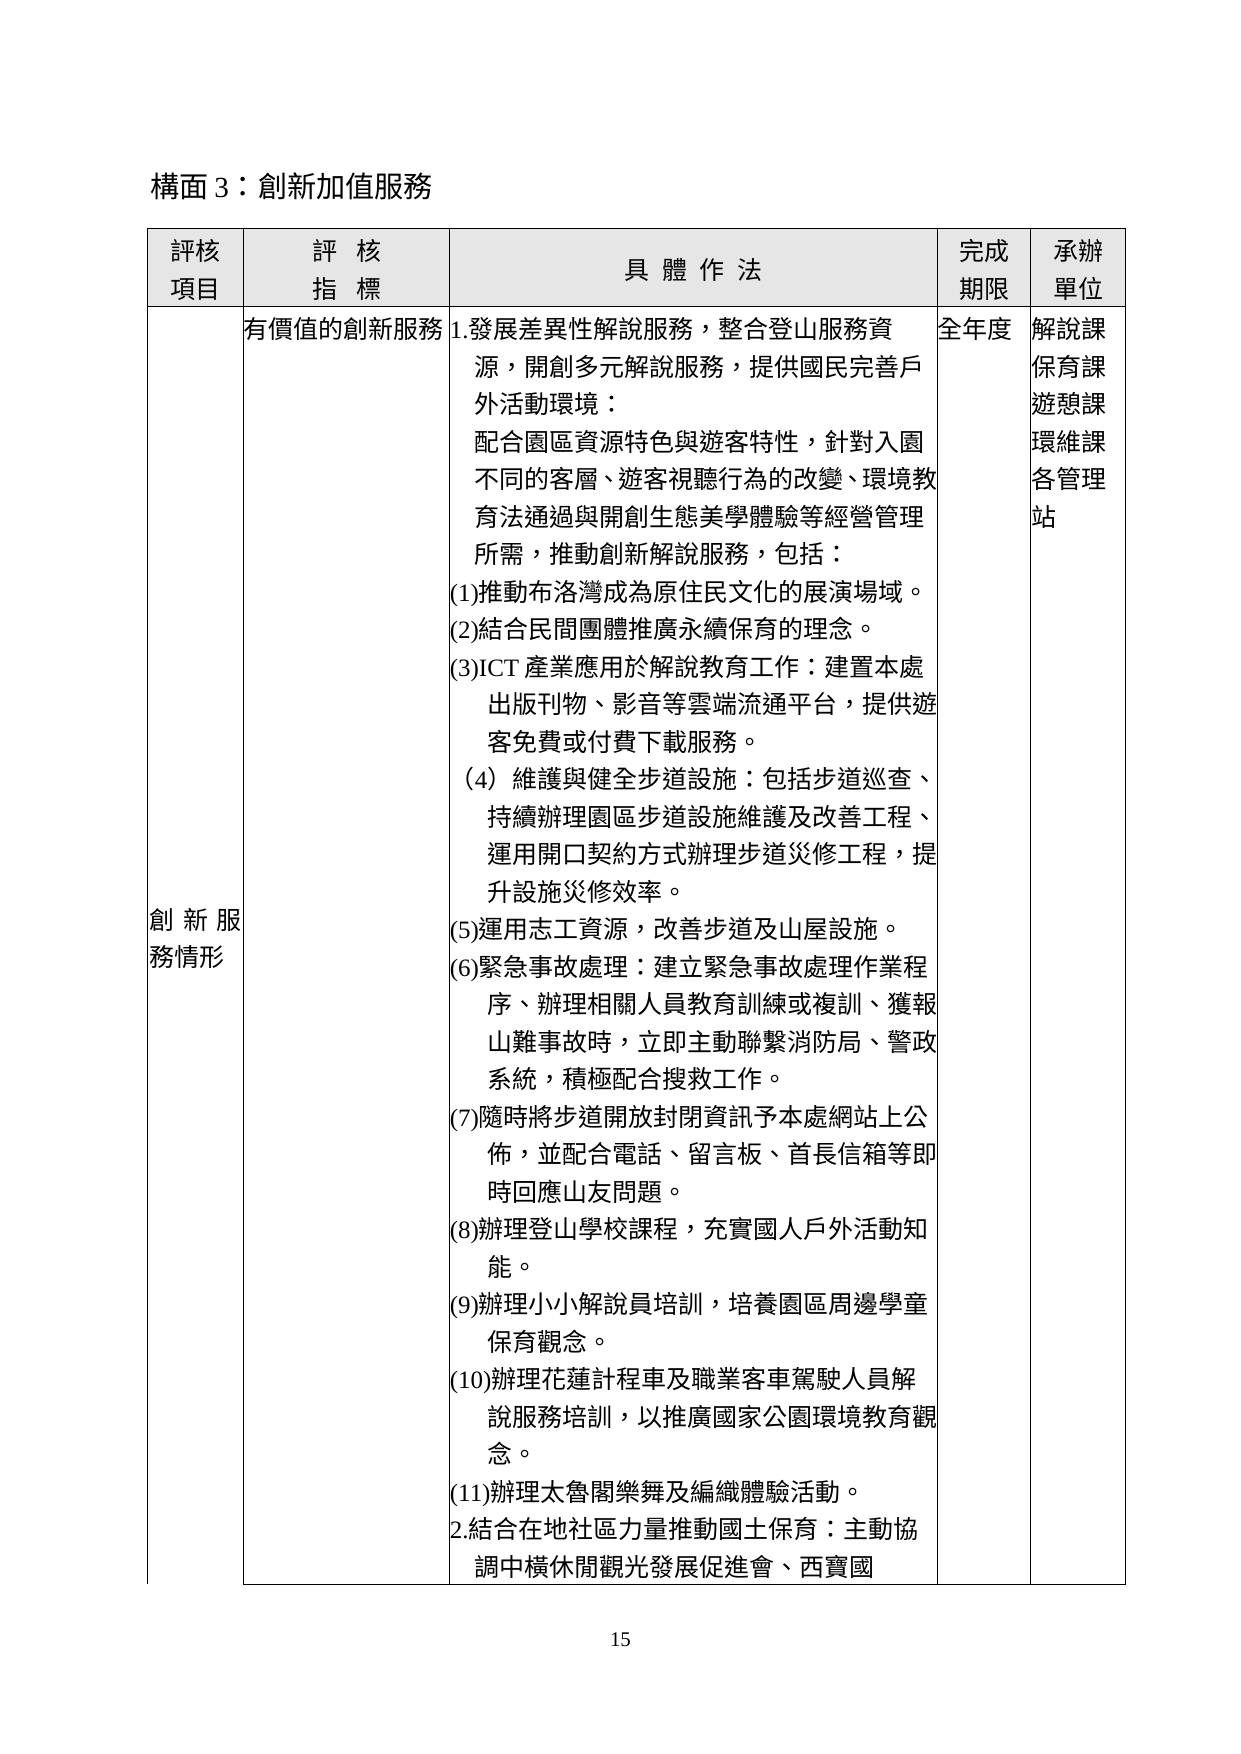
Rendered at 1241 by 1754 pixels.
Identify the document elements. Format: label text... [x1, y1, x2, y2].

table_header 具 體 作 法 [450, 229, 937, 306]
table_cell 有價值的創新服務 [244, 307, 449, 1584]
table_cell 解說課 保育課遊憩課環維課各管理站 [1031, 307, 1125, 1584]
table_header 完成 期限 [938, 229, 1030, 306]
table_header 評核 項目 [148, 229, 243, 306]
table_header 評 核 指 標 [244, 229, 449, 306]
table_cell 全年度 [938, 307, 1030, 1584]
table_header 承辦 單位 [1031, 229, 1125, 306]
table_cell 創新服務情形 [148, 307, 243, 1584]
text 構面3：創新加值服務 [150, 164, 1090, 206]
table_cell 1.發展差異性解說服務，整合登山服務資源，開創多元解說服務，提供國民完善戶外活動環境： 配合園區資源特色與遊客特性，針對入園不同的客層、遊客視聽行為的改變、環境教育法通過與開創生態美學體驗等經營管理所需，推動創新解說服務，包括： (1)推動布洛灣成為原住民文化的展演場域。 (2)結合民間團體推廣永續保育的理念。 (3)ICT產業應用於解說教育工作：建置本處出版刊物、影音等雲端流通平台，提供遊客免費或付費下載服務。 （4）維護與健全步道設施：包括步道巡查、持續辦理園區步道設施維護及改善工程、運用開口契約方式辦理步道災修工程，提升設施災修效率。 (5)運用志工資源，改善步道及山屋設施。 (6)緊急事故處理：建立緊急事故處理作業程序、辦理相關人員教育訓練或複訓、獲報山難事故時，立即主動聯繫消防局、警政系統，積極配合搜救工作。 (7)隨時將步道開放封閉資訊予本處網站上公佈，並配合電話、留言板、首長信箱等即時回應山友問題。 (8)辦理登山學校課程，充實國人戶外活動知能。 (9)辦理小小解說員培訓，培養園區周邊學童保育觀念。 (10)辦理花蓮計程車及職業客車駕駛人員解說服務培訓，以推廣國家公園環境教育觀念。 (11)辦理太魯閣樂舞及編織體驗活動。 2.結合在地社區力量推動國土保育：主動協調中橫休閒觀光發展促進會、西寶國 [450, 307, 937, 1584]
